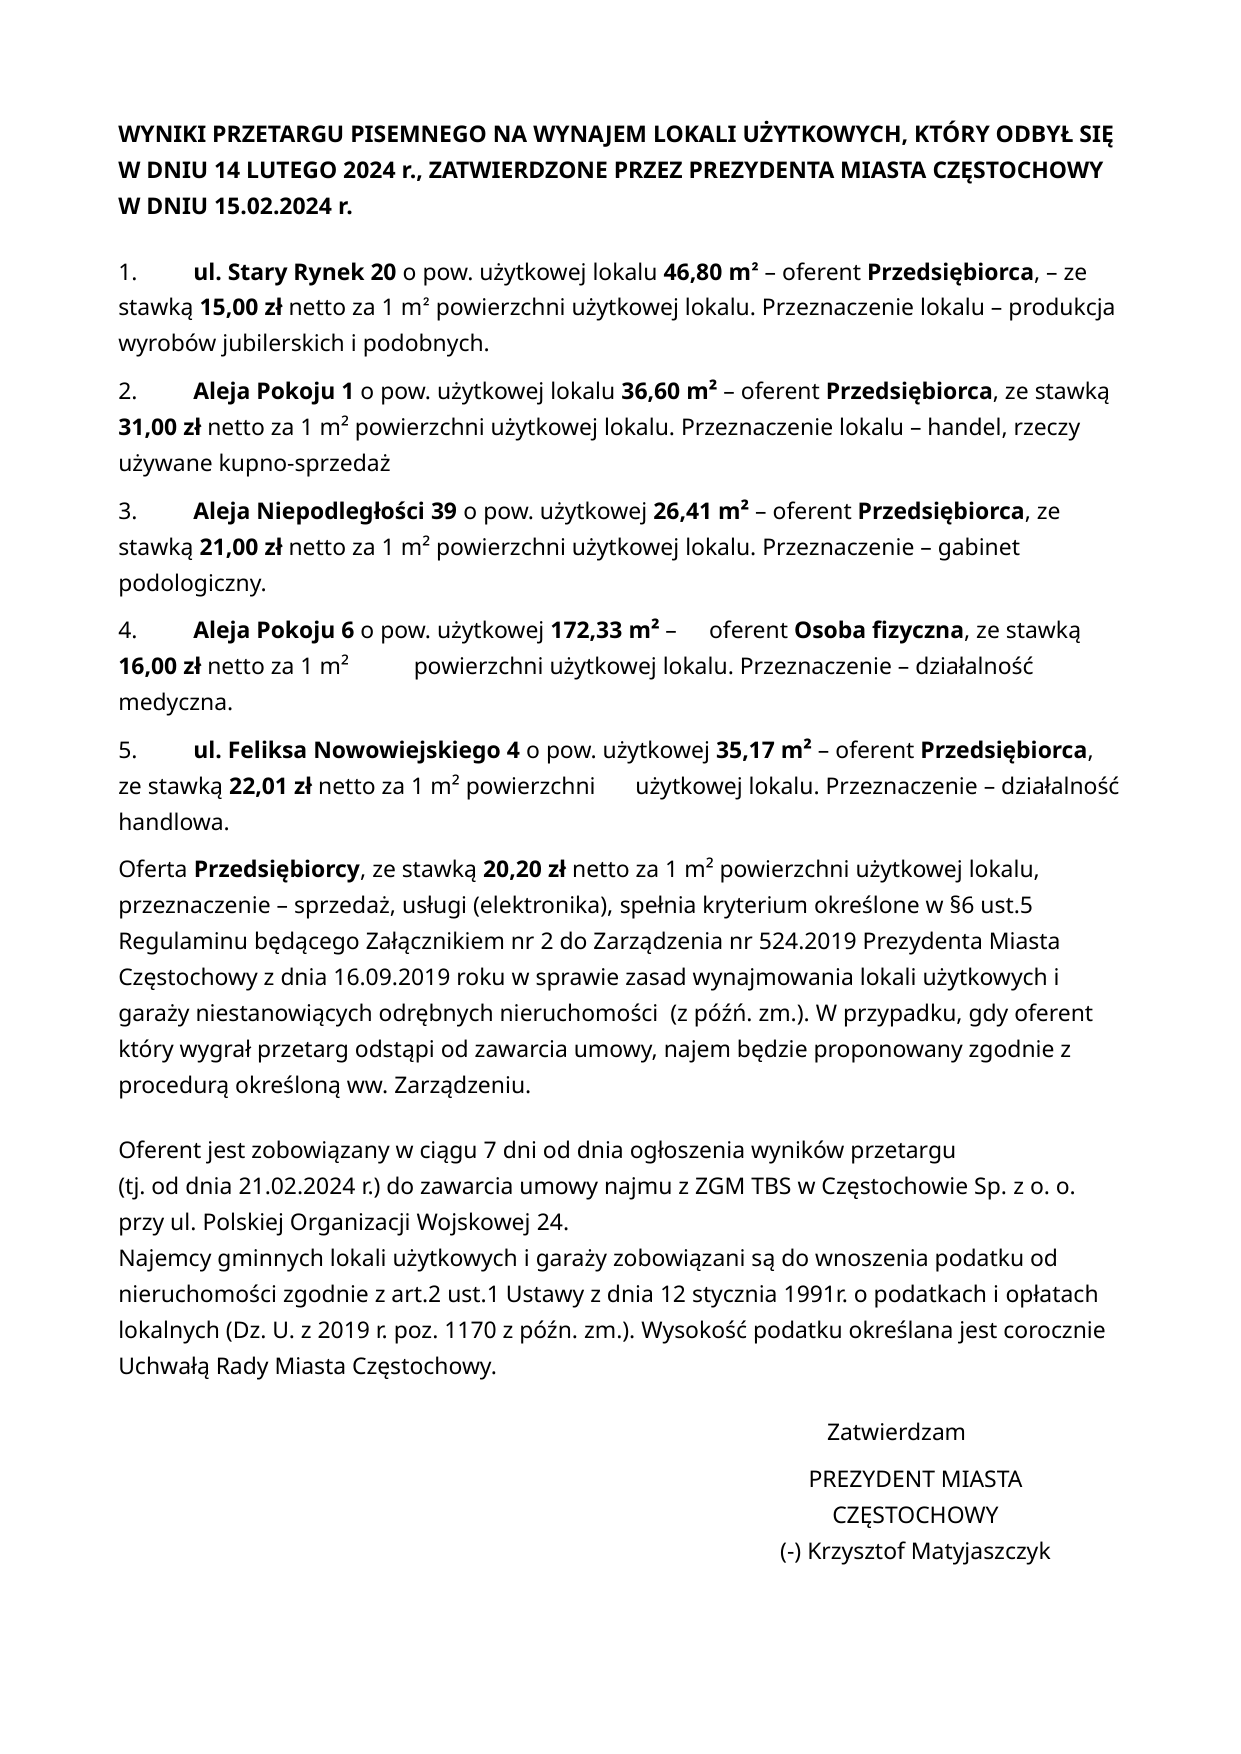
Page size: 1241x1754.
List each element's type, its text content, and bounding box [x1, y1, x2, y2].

list Zatwierdzam [827, 1415, 1122, 1447]
list Najemcy gminnych lokali użytkowych i garaży zobowiązani są do wnoszenia podatku od nieruchomości zgodnie z art.2 ust.1 Ustawy z dnia 12 stycznia 1991r. o podatkach i opłatach lokalnych (Dz. U. z 2019 r. poz. 1170 z późn. zm.). Wysokość podatku określana jest corocznie Uchwałą Rady Miasta Częstochowy. [118, 1242, 1122, 1381]
list Oferta Przedsiębiorcy, ze stawką 20,20 zł netto za 1 m² powierzchni użytkowej lokalu, przeznaczenie – sprzedaż, usługi (elektronika), spełnia kryterium określone w §6 ust.5 Regulaminu będącego Załącznikiem nr 2 do Zarządzenia nr 524.2019 Prezydenta Miasta Częstochowy z dnia 16.09.2019 roku w sprawie zasad wynajmowania lokali użytkowych i garaży niestanowiących odrębnych nieruchomości (z późń. zm.). W przypadku, gdy oferent który wygrał przetarg odstąpi od zawarcia umowy, najem będzie proponowany zgodnie z procedurą określoną ww. Zarządzeniu. [118, 853, 1122, 1100]
list (-) Krzysztof Matyjaszczyk [709, 1535, 1122, 1566]
list PREZYDENT MIASTA [709, 1463, 1122, 1494]
list Oferent jest zobowiązany w ciągu 7 dni od dnia ogłoszenia wyników przetargu (tj. od dnia 21.02.2024 r.) do zawarcia umowy najmu z ZGM TBS w Częstochowie Sp. z o. o. przy ul. Polskiej Organizacji Wojskowej 24. [118, 1134, 1122, 1237]
list Aleja Niepodległości 39 o pow. użytkowej 26,41 m² – oferent Przedsiębiorca, ze stawką 21,00 zł netto za 1 m² powierzchni użytkowej lokalu. Przeznaczenie – gabinet podologiczny. [118, 494, 1122, 598]
list ul. Feliksa Nowowiejskiego 4 o pow. użytkowej 35,17 m² – oferent Przedsiębiorca, ze stawką 22,01 zł netto za 1 m² powierzchni użytkowej lokalu. Przeznaczenie – działalność handlowa. [118, 734, 1122, 837]
text WYNIKI PRZETARGU PISEMNEGO NA WYNAJEM LOKALI UŻYTKOWYCH, KTÓRY ODBYŁ SIĘ W DNIU 14 LUTEGO 2024 r., ZATWIERDZONE PRZEZ PREZYDENTA MIASTA CZĘSTOCHOWY W DNIU 15.02.2024 r. [118, 118, 1122, 221]
list Aleja Pokoju 1 o pow. użytkowej lokalu 36,60 m² – oferent Przedsiębiorca, ze stawką 31,00 zł netto za 1 m² powierzchni użytkowej lokalu. Przeznaczenie lokalu – handel, rzeczy używane kupno-sprzedaż [118, 375, 1122, 478]
list ul. Stary Rynek 20 o pow. użytkowej lokalu 46,80 m² – oferent Przedsiębiorca, – ze stawką 15,00 zł netto za 1 m² powierzchni użytkowej lokalu. Przeznaczenie lokalu – produkcja wyrobów jubilerskich i podobnych. [118, 255, 1122, 358]
list CZĘSTOCHOWY [709, 1499, 1122, 1530]
list Aleja Pokoju 6 o pow. użytkowej 172,33 m² – oferent Osoba fizyczna, ze stawką 16,00 zł netto za 1 m² powierzchni użytkowej lokalu. Przeznaczenie – działalność medyczna. [118, 614, 1122, 717]
